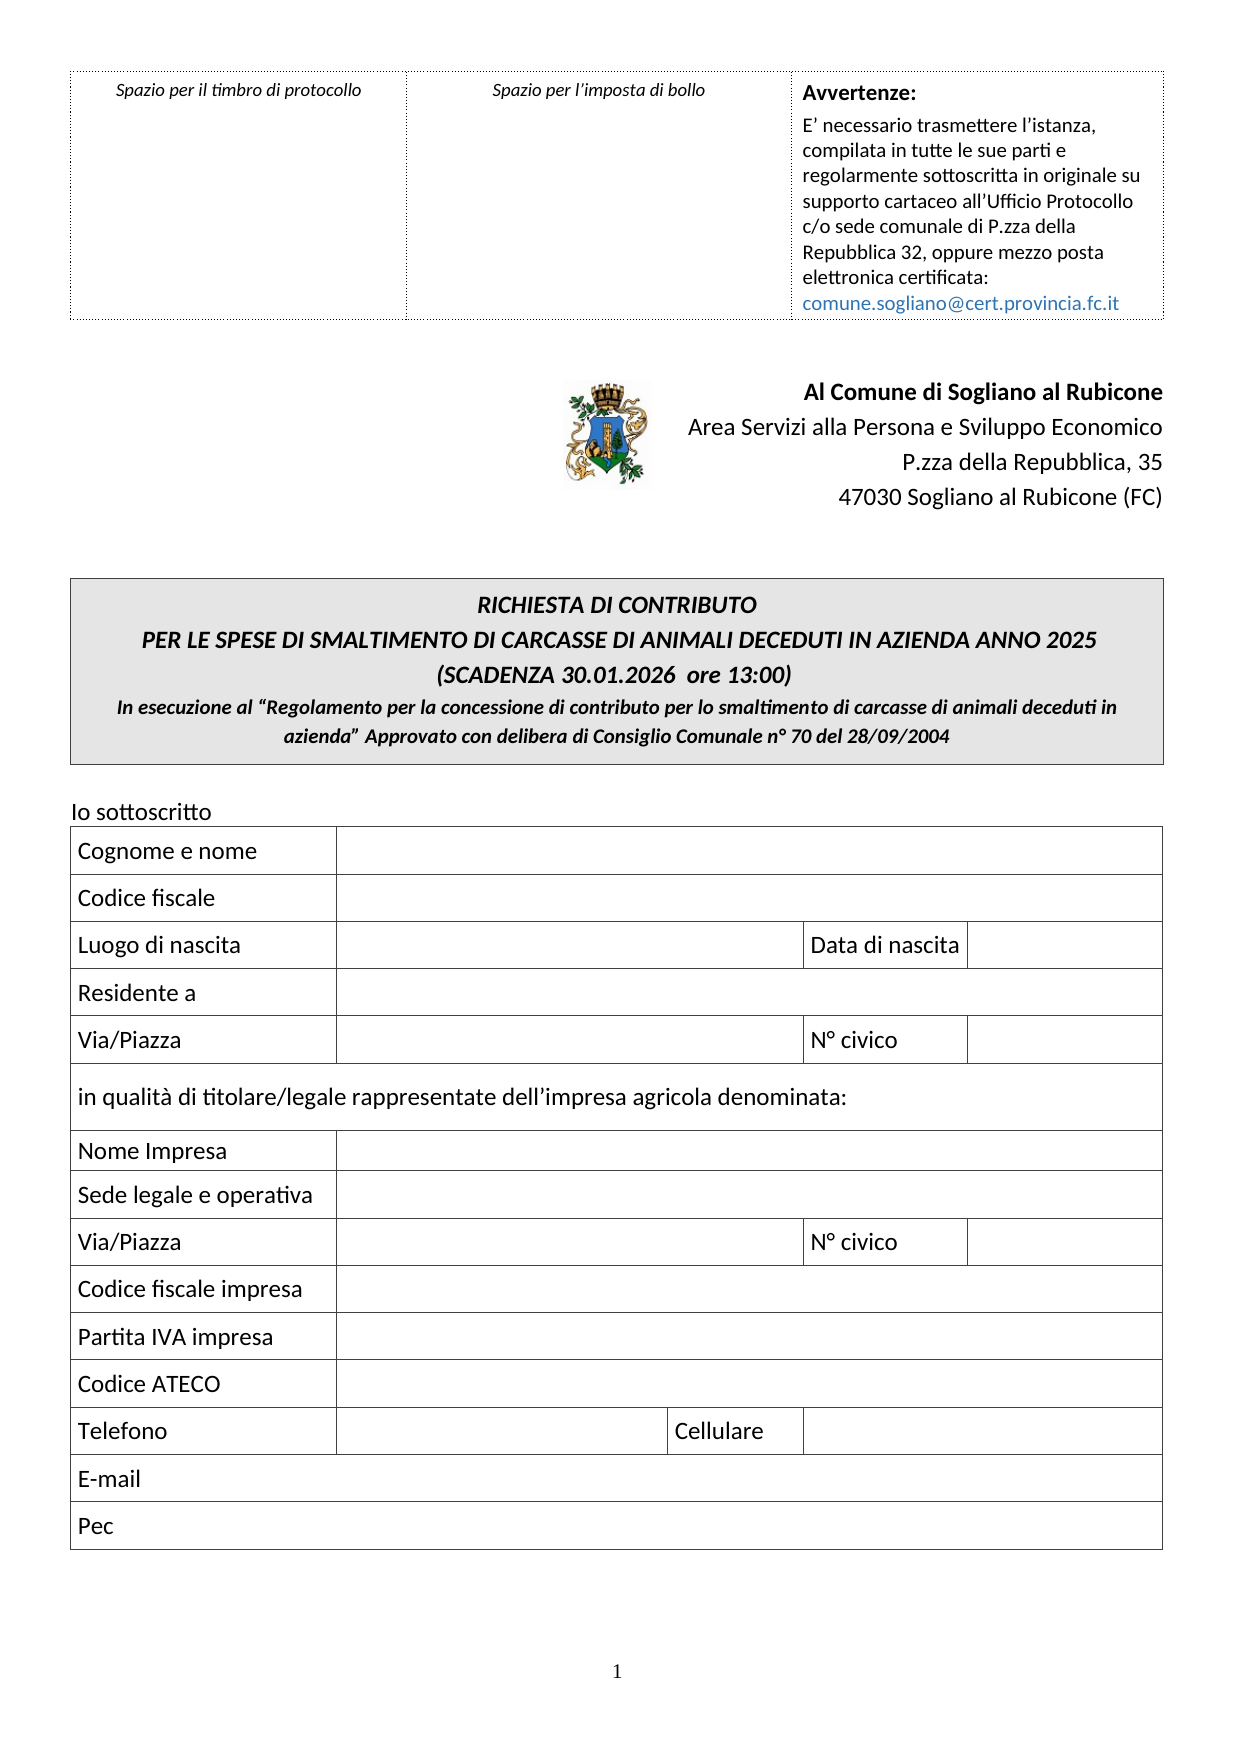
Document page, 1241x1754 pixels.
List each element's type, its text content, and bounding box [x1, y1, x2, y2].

table_header [337, 827, 1162, 873]
table_header RICHIESTA DI CONTRIBUTO PER LE SPESE DI SMALTIMENTO DI CARCASSE DI ANIMALI DECEDUTI IN AZIENDA ANNO 2025 (SCADENZA 30.01.2026 ore 13:00) In esecuzione al “Regolamento per la concessione di contributo per lo smaltimento di carcasse di animali deceduti in azienda” Approvato con delibera di Consiglio Comunale n° 70 del 28/09/2004 [71, 579, 1163, 764]
table_cell [337, 1131, 1162, 1170]
table_cell Via/Piazza [71, 1219, 336, 1265]
table_cell Codice ATECO [71, 1360, 336, 1407]
text 47030 Sogliano al Rubicone (FC) [721, 481, 1163, 512]
table_cell in qualità di titolare/legale rappresentate dell’impresa agricola denominata: [71, 1064, 1162, 1130]
text Io sottoscritto [71, 796, 1163, 826]
table_cell Sede legale e operativa [71, 1171, 336, 1217]
table_cell Nome Impresa [71, 1131, 336, 1170]
table_cell [968, 1016, 1162, 1063]
table_cell [337, 1313, 1162, 1359]
table_cell [968, 1219, 1162, 1265]
table_cell N° civico [804, 1219, 967, 1265]
table_cell [337, 1408, 667, 1454]
table_cell [337, 1266, 1162, 1312]
table_cell Codice fiscale [71, 875, 336, 921]
table_cell [337, 1360, 1162, 1407]
text Al Comune di Sogliano al Rubicone [721, 376, 1163, 407]
text P.zza della Repubblica, 35 [721, 446, 1163, 477]
table_cell [337, 969, 1162, 1015]
table_cell Data di nascita [804, 922, 967, 968]
table_header Spazio per l’imposta di bollo [407, 71, 791, 319]
table_cell E-mail [71, 1455, 1162, 1501]
table_cell Cellulare [668, 1408, 803, 1454]
table_cell [804, 1408, 1162, 1454]
table_cell [337, 922, 803, 968]
table_cell [337, 1016, 803, 1063]
picture [563, 380, 652, 490]
table_cell Residente a [71, 969, 336, 1015]
table_header Cognome e nome [71, 827, 336, 873]
table_cell Pec [71, 1502, 1162, 1548]
table_cell Codice fiscale impresa [71, 1266, 336, 1312]
table_header Spazio per il timbro di protocollo [71, 71, 407, 319]
table_cell [337, 1171, 1162, 1217]
text Area Servizi alla Persona e Sviluppo Economico [661, 411, 1163, 442]
table_cell [337, 875, 1162, 921]
table_cell Via/Piazza [71, 1016, 336, 1063]
table_cell [968, 922, 1162, 968]
table_cell [337, 1219, 803, 1265]
table_cell Luogo di nascita [71, 922, 336, 968]
table_cell Partita IVA impresa [71, 1313, 336, 1359]
table_header Avvertenze: E’ necessario trasmettere l’istanza, compilata in tutte le sue parti e regolarmente sottoscritta in originale su supporto cartaceo all’Ufficio Protocollo c/o sede comunale di P.zza della Repubblica 32, oppure mezzo posta elettronica certificata: comune.sogliano@cert.provincia.fc.it [791, 71, 1163, 319]
table_cell N° civico [804, 1016, 967, 1063]
table_cell Telefono [71, 1408, 336, 1454]
